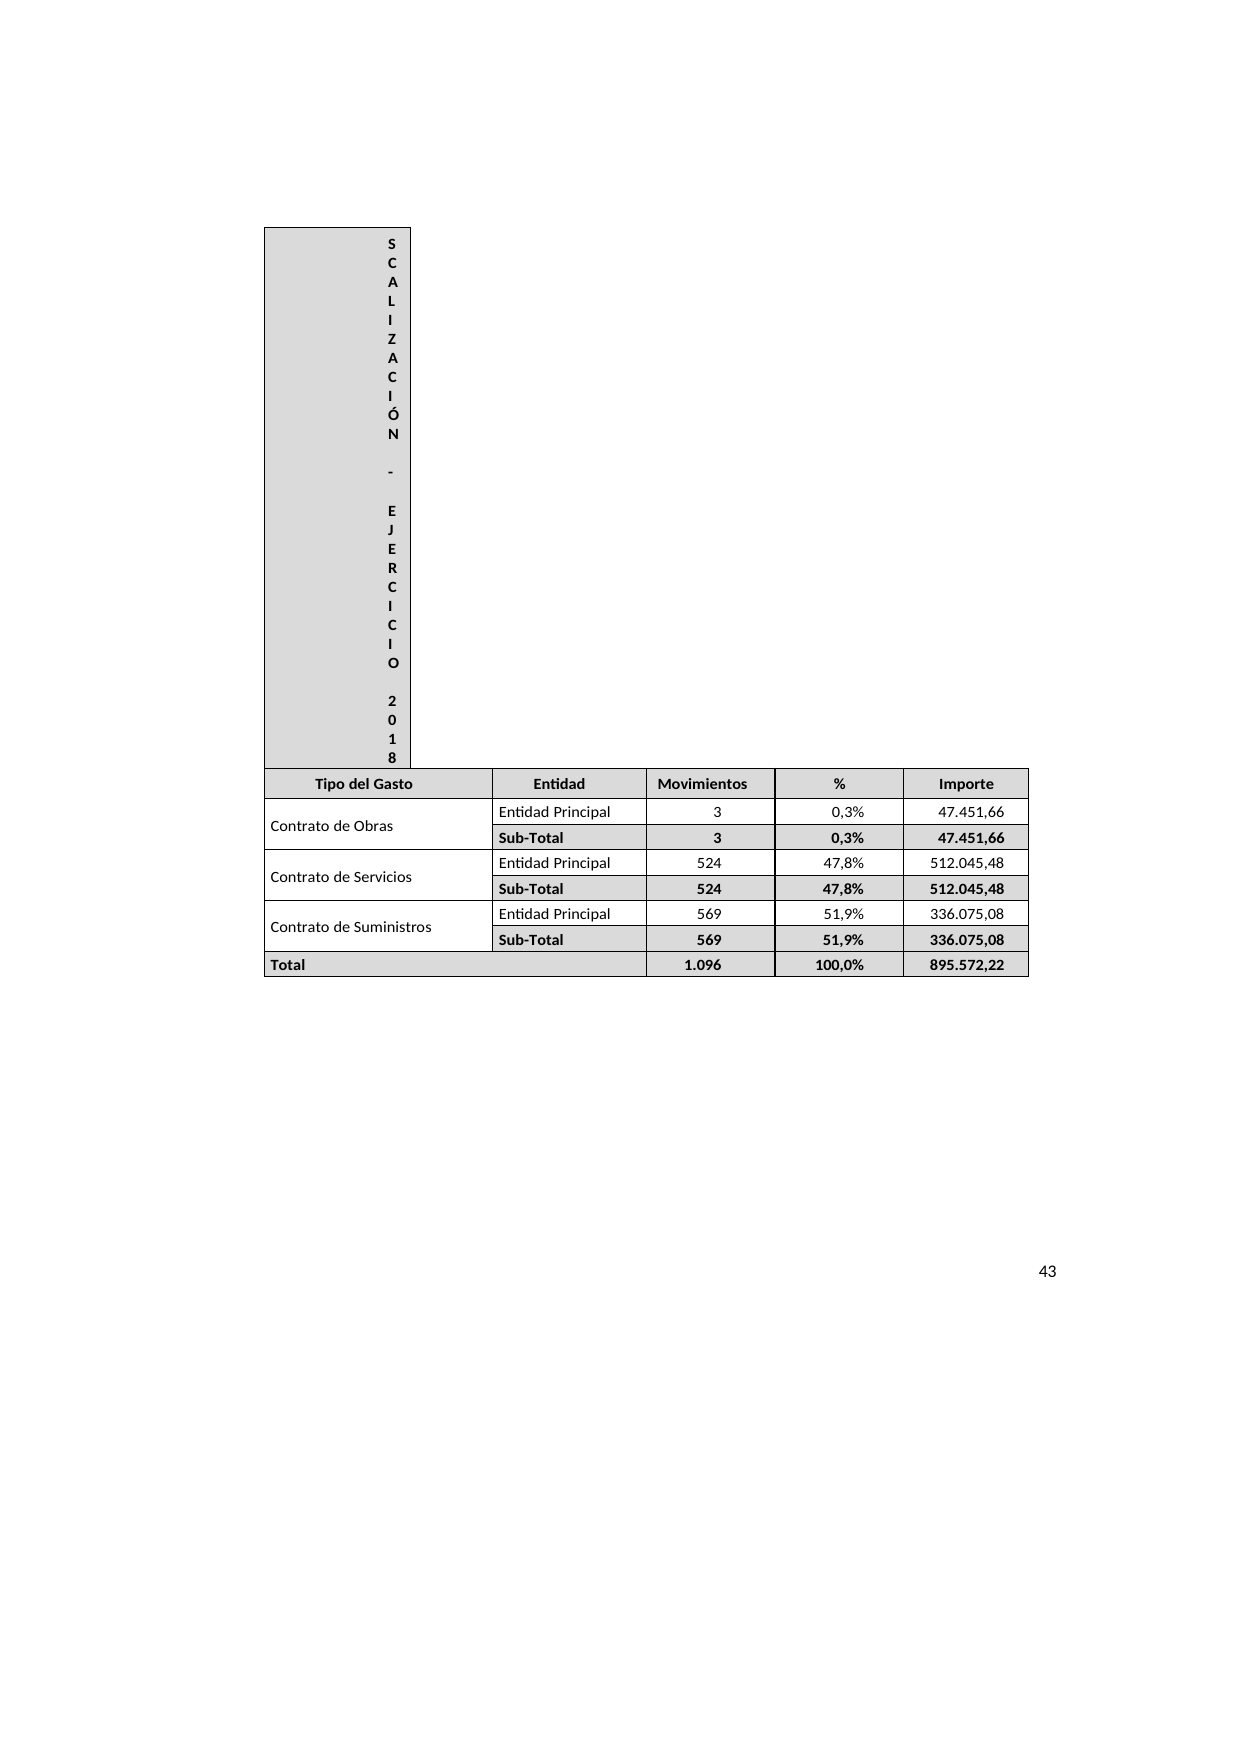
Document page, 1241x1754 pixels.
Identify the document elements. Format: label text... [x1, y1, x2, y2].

table_header SCALIZACIÓN - EJERCICIO 2018 [265, 228, 410, 768]
table_cell 3 [647, 799, 774, 823]
table_cell 3 [647, 825, 774, 849]
table_cell 512.045,48 [904, 850, 1028, 874]
text 43 [29, 1260, 1056, 1282]
table_cell Tipo del Gasto [265, 769, 492, 798]
table_cell 47.451,66 [904, 825, 1028, 849]
table_cell 47,8% [776, 850, 903, 874]
table_cell Contrato de Obras [265, 799, 492, 849]
table_cell 524 [647, 876, 774, 900]
table_cell 47,8% [776, 876, 903, 900]
table_cell 512.045,48 [904, 876, 1028, 900]
table_cell Movimientos [647, 769, 774, 798]
table_cell 895.572,22 [904, 952, 1028, 976]
table_cell Entidad Principal [493, 799, 646, 823]
table_cell Entidad [493, 769, 646, 798]
table_cell Sub-Total [493, 825, 646, 849]
table_cell 336.075,08 [904, 901, 1028, 925]
table_cell % [776, 769, 903, 798]
table_cell Contrato de Servicios [265, 850, 492, 900]
table_cell Entidad Principal [493, 850, 646, 874]
table_cell 569 [647, 901, 774, 925]
table_cell 524 [647, 850, 774, 874]
table_cell 51,9% [776, 926, 903, 951]
table_cell Sub-Total [493, 876, 646, 900]
table_cell 47.451,66 [904, 799, 1028, 823]
table_cell 100,0% [776, 952, 903, 976]
table_cell Total [265, 952, 646, 976]
table_cell 0,3% [776, 825, 903, 849]
table_cell 336.075,08 [904, 926, 1028, 951]
table_cell 569 [647, 926, 774, 951]
table_cell 51,9% [776, 901, 903, 925]
table_cell Sub-Total [493, 926, 646, 951]
table_cell Contrato de Suministros [265, 901, 492, 951]
table_cell 1.096 [647, 952, 774, 976]
table_cell Entidad Principal [493, 901, 646, 925]
table_cell 0,3% [776, 799, 903, 823]
table_cell Importe [904, 769, 1028, 798]
